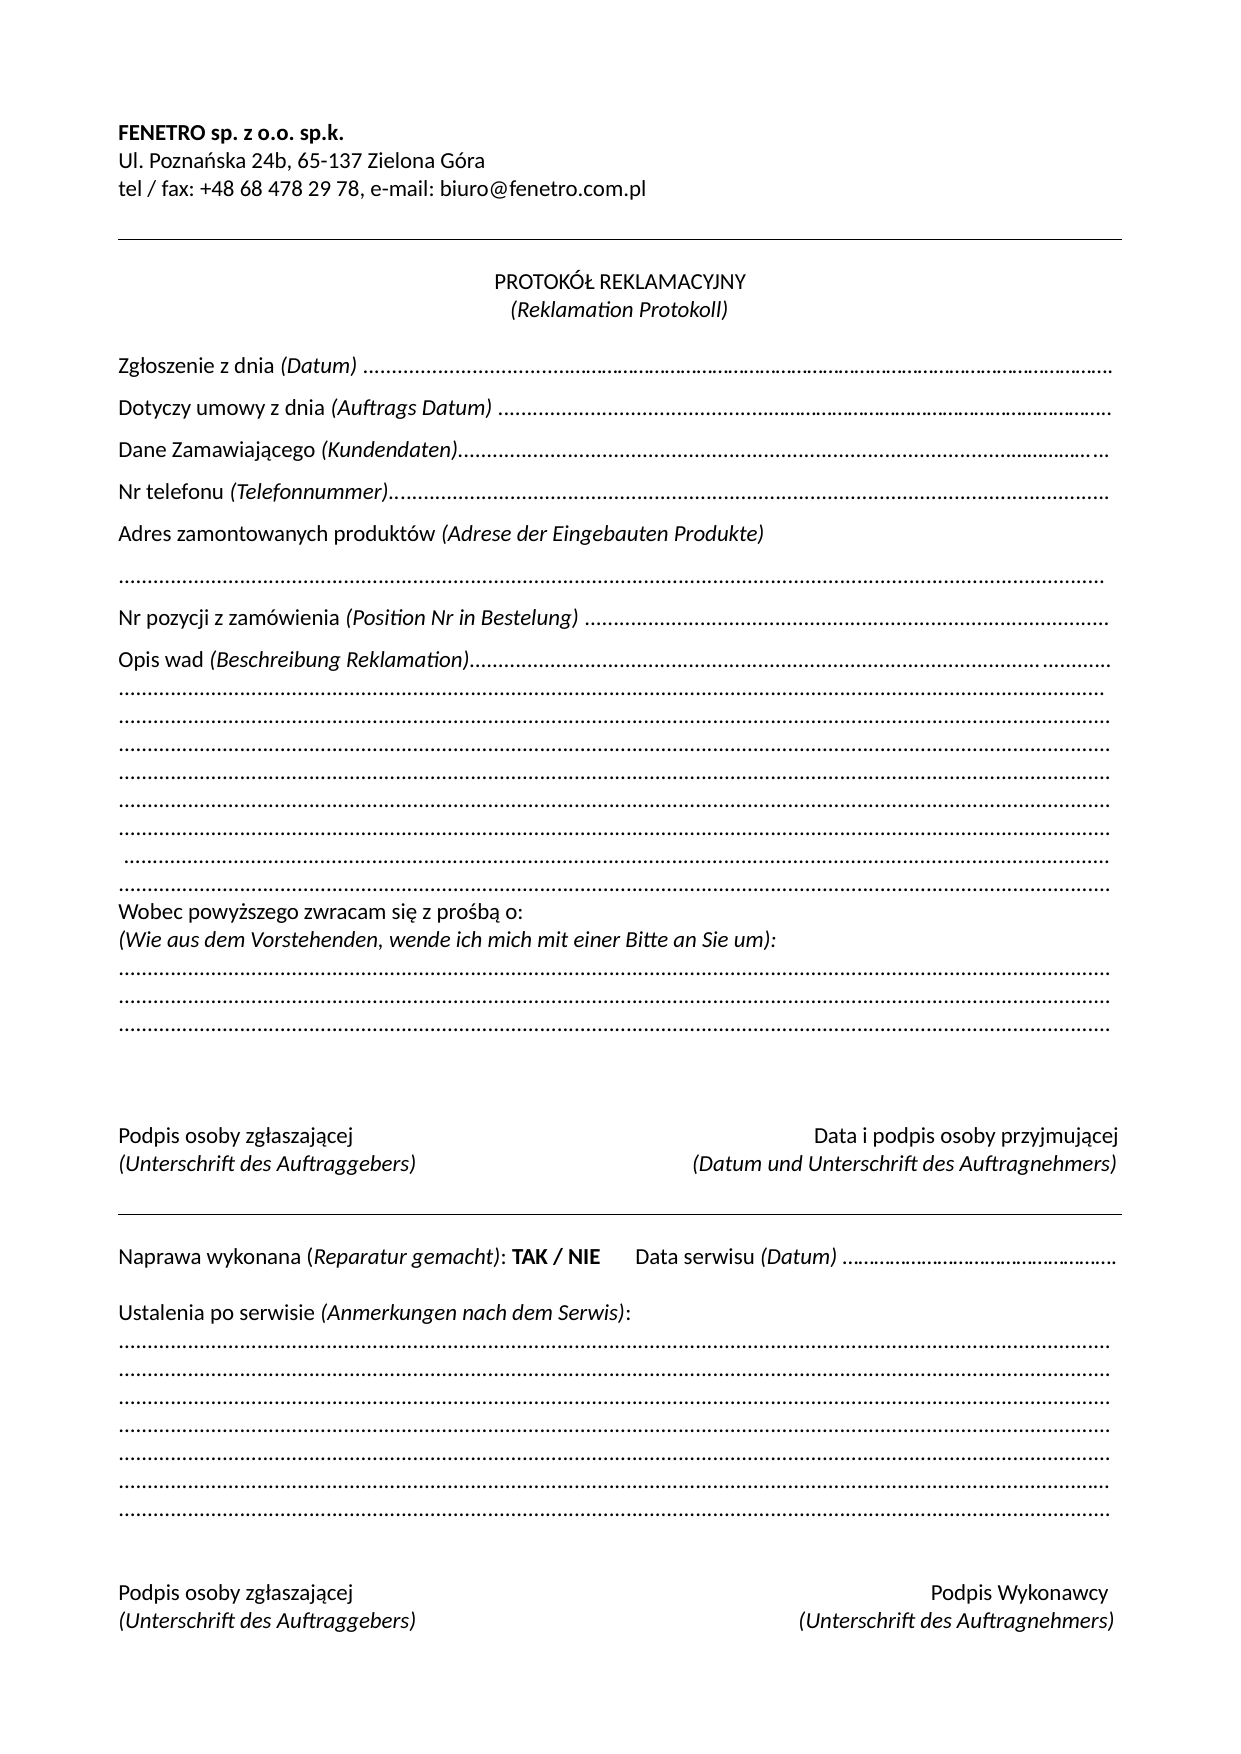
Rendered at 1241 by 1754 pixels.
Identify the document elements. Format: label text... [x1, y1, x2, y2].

text Adres zamontowanych produktów (Adrese der Eingebauten Produkte) [118, 519, 1122, 547]
text ............................................................................................................................................................................ [118, 1438, 1122, 1466]
text Wobec powyższego zwracam się z prośbą o: [118, 897, 1122, 925]
text ............................................................................................................................................................................ [118, 1382, 1122, 1410]
text ............................................................................................................................................................................ [118, 757, 1122, 785]
text Naprawa wykonana (Reparatur gemacht): TAK / NIE Data serwisu (Datum) ……………………………………………. [118, 1242, 1122, 1270]
text Dotyczy umowy z dnia (Auftrags Datum) ...............................................……………………………………………………….. [118, 393, 1122, 421]
text ............................................................................................................................................................................ [118, 981, 1122, 1009]
text ........................................................................................................................................................................... [118, 841, 1122, 869]
text Nr telefonu (Telefonnummer)............................................................................................................................. [118, 477, 1122, 505]
text (Unterschrift des Auftraggebers) (Unterschrift des Auftragnehmers) [118, 1607, 1122, 1634]
text ............................................................................................................................................................................ [118, 1009, 1122, 1037]
text ........................................................................................................................................................................... [118, 561, 1122, 589]
text Opis wad (Beschreibung Reklamation)............................................................................................................... [118, 645, 1122, 673]
text ........................................................................................................................................................................... [118, 673, 1122, 701]
text ............................................................................................................................................................................ [118, 1410, 1122, 1438]
text tel / fax: +48 68 478 29 78, e-mail: biuro@fenetro.com.pl [118, 174, 1122, 202]
text ............................................................................................................................................................................ [118, 701, 1122, 729]
text ............................................................................................................................................................................ [118, 1494, 1122, 1522]
text ............................................................................................................................................................................ [118, 1326, 1122, 1354]
text FENETRO sp. z o.o. sp.k. [118, 118, 1122, 146]
text PROTOKÓŁ REKLAMACYJNY [118, 267, 1122, 295]
text ............................................................................................................................................................................ [118, 729, 1122, 757]
text (Wie aus dem Vorstehenden, wende ich mich mit einer Bitte an Sie um): [118, 925, 1122, 953]
text (Unterschrift des Auftraggebers) (Datum und Unterschrift des Auftragnehmers) [118, 1149, 1122, 1177]
text ............................................................................................................................................................................ [118, 1354, 1122, 1382]
text Podpis osoby zgłaszającej Podpis Wykonawcy [118, 1578, 1122, 1607]
text Podpis osoby zgłaszającej Data i podpis osoby przyjmującej [118, 1121, 1122, 1149]
text .........................................................................................................................................................................… [118, 1466, 1122, 1494]
text ............................................................................................................................................................................ [118, 869, 1122, 897]
text Zgłoszenie z dnia (Datum) ....................................…………………………………………………………………………………………. [118, 351, 1122, 379]
text (Reklamation Protokoll) [118, 295, 1122, 323]
text ............................................................................................................................................................................ [118, 785, 1122, 813]
text Nr pozycji z zamówienia (Position Nr in Bestelung) ........................................................................................... [118, 603, 1122, 631]
text Ustalenia po serwisie (Anmerkungen nach dem Serwis): [118, 1298, 1122, 1326]
text Ul. Poznańska 24b, 65-137 Zielona Góra [118, 146, 1122, 174]
text ............................................................................................................................................................................ [118, 953, 1122, 981]
text Dane Zamawiającego (Kundendaten)................................................................................................……………... [118, 435, 1122, 463]
text ............................................................................................................................................................................ [118, 813, 1122, 841]
